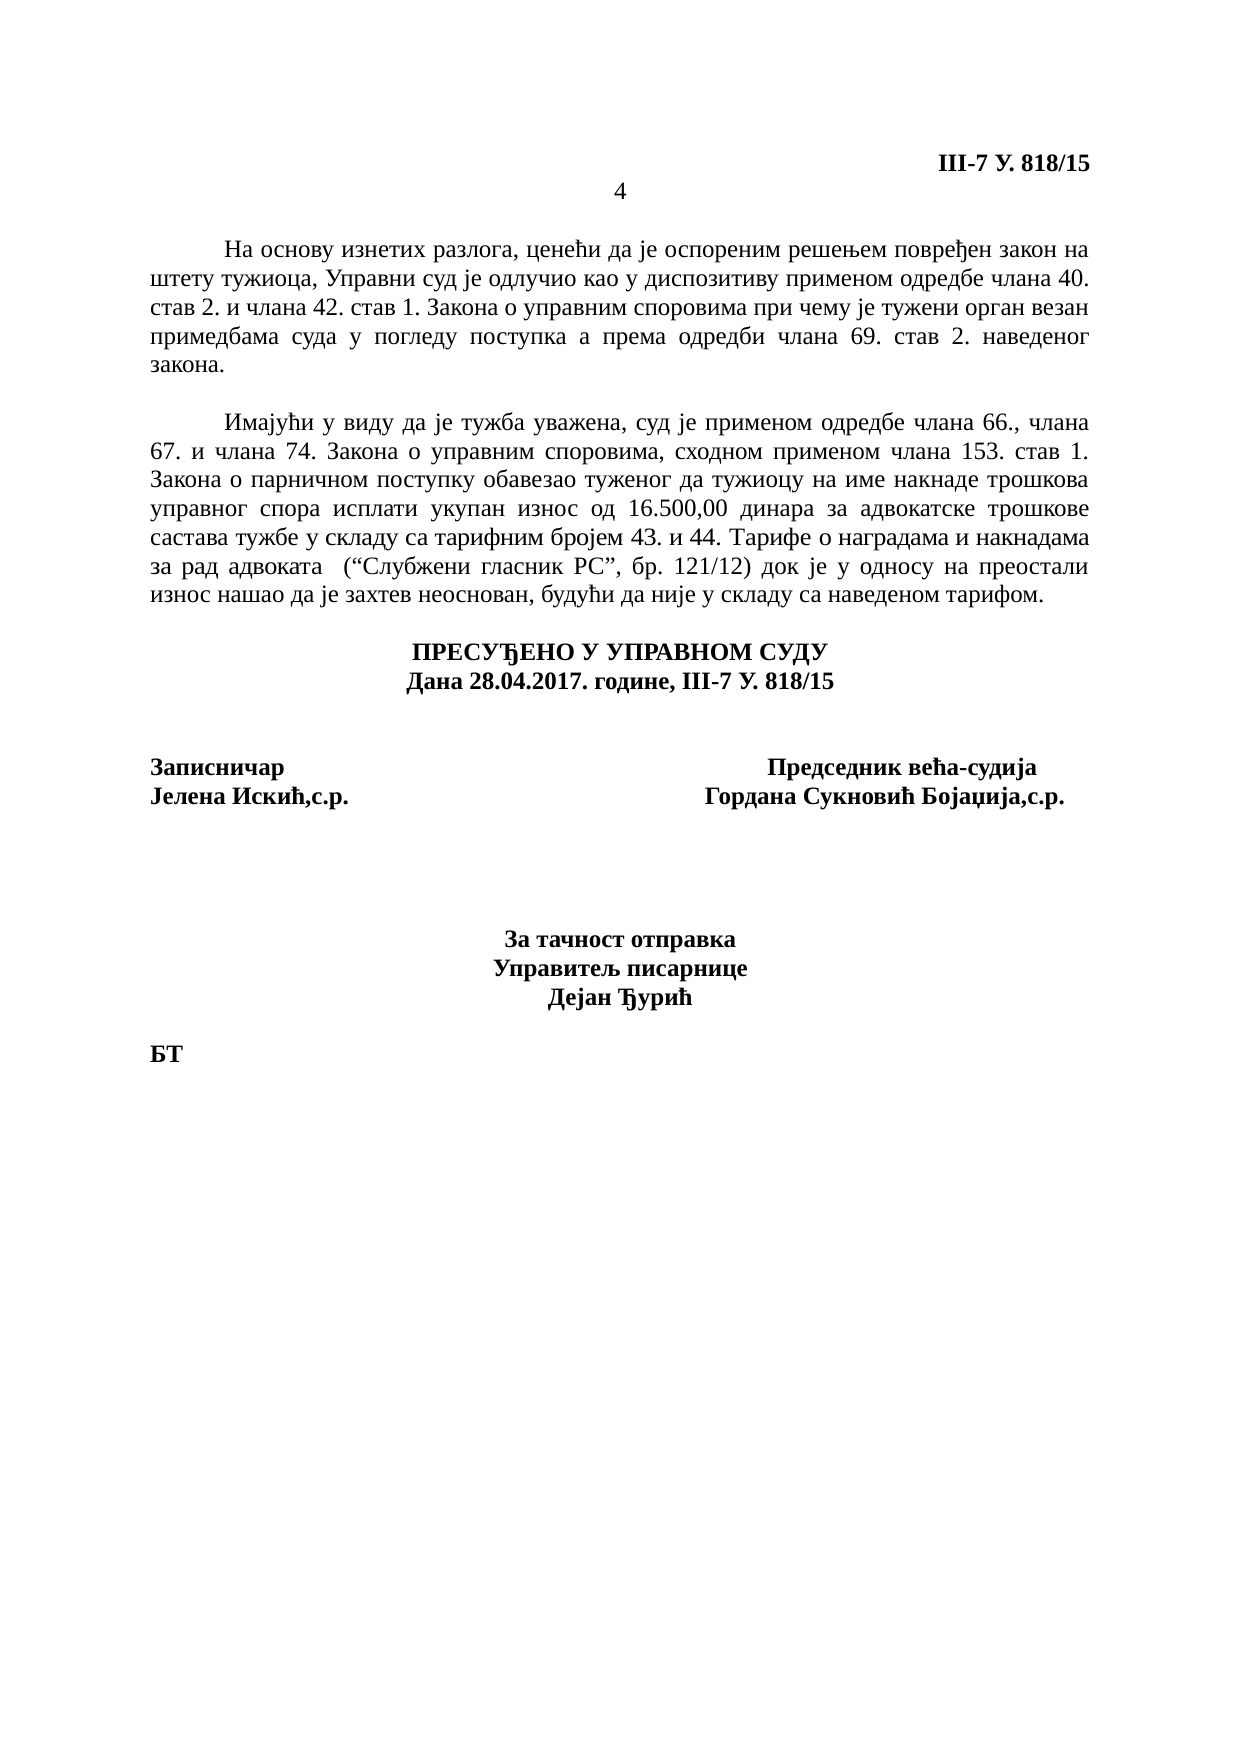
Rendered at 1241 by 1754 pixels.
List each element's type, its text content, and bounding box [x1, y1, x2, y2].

text Јелена Искић,с.р. Гордана Сукновић Бојаџија,с.р. [150, 781, 1090, 809]
text На основу изнетих разлога, ценећи да је оспореним решењем повређен закон на штету тужиоца, Управни суд је одлучио као у диспозитиву применом одредбе члана 40. став 2. и члана 42. став 1. Закона о управним споровима при чему је тужени орган везан примедбама суда у погледу поступка а према одредби члана 69. став 2. наведеног закона. [150, 234, 1090, 378]
text Имајући у виду да је тужба уважена, суд је применом одредбе члана 66., члана 67. и члана 74. Закона о управним споровима, сходном применом члана 153. став 1. Закона о парничном поступку обавезао туженог да тужиоцу на име накнаде трошкова управног спора исплати укупан износ од 16.500,00 динара за адвокатске трошкове састава тужбе у складу са тарифним бројем 43. и 44. Тарифе о наградама и накнадама за рад адвоката (“Слубжени гласник РС”, бр. 121/12) док је у односу на преостали износ нашао да је захтев неоснован, будући да није у складу са наведеном тарифом. [150, 407, 1090, 608]
text БТ [150, 1039, 1090, 1068]
text ПРЕСУЂЕНО У УПРАВНОМ СУДУ [150, 637, 1090, 666]
text Дејан Ђурић [150, 982, 1090, 1011]
text За тачност отправка [150, 924, 1090, 953]
text Управитељ писарнице [150, 953, 1090, 982]
text Записничар Председник већа-судија [150, 752, 1090, 781]
text Дана 28.04.2017. године, III-7 У. 818/15 [150, 666, 1090, 694]
